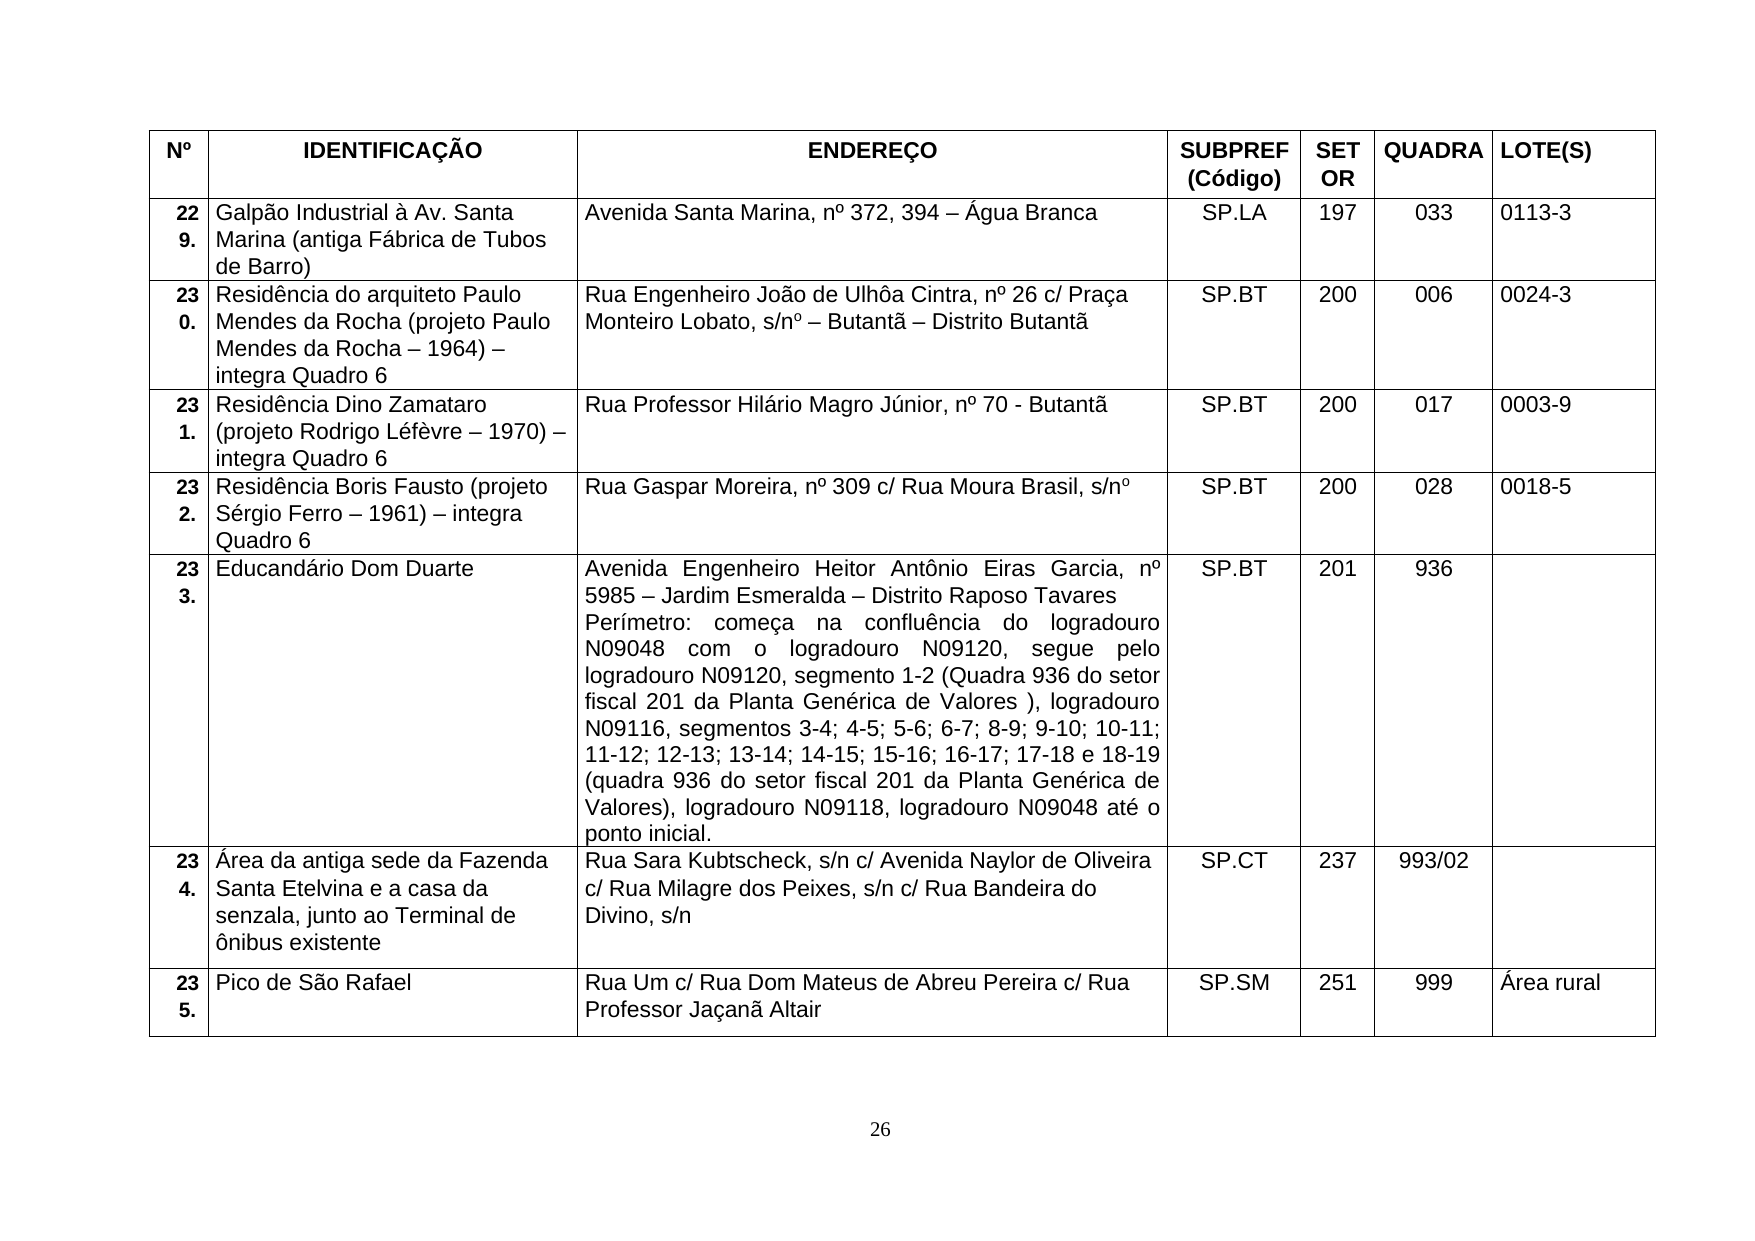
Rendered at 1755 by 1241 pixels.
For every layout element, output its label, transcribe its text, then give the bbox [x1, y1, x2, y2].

table_cell 237 [1301, 847, 1374, 968]
table_header SUBPREF (Código) [1168, 131, 1300, 198]
table_cell [150, 281, 208, 389]
table_cell [150, 473, 208, 554]
table_cell SP.BT [1168, 555, 1300, 846]
table_cell 006 [1375, 281, 1492, 389]
table_header ENDEREÇO [578, 131, 1167, 198]
table_cell 999 [1375, 969, 1492, 1036]
table_cell Residência Boris Fausto (projeto Sérgio Ferro – 1961) – integra Quadro 6 [209, 473, 577, 554]
table_cell SP.SM [1168, 969, 1300, 1036]
table_cell 028 [1375, 473, 1492, 554]
table_cell Rua Um c/ Rua Dom Mateus de Abreu Pereira c/ Rua Professor Jaçanã Altair [578, 969, 1167, 1036]
table_cell 0018-5 [1493, 473, 1655, 554]
table_cell 200 [1301, 281, 1374, 389]
table_cell Rua Sara Kubtscheck, s/n c/ Avenida Naylor de Oliveira c/ Rua Milagre dos Peixes, s/n c/ Rua Bandeira do Divino, s/n [578, 847, 1167, 968]
table_header SETOR [1301, 131, 1374, 198]
table_cell [150, 390, 208, 472]
table_cell SP.CT [1168, 847, 1300, 968]
table_cell Rua Engenheiro João de Ulhôa Cintra, nº 26 c/ Praça Monteiro Lobato, s/no – Butantã – Distrito Butantã [578, 281, 1167, 389]
table_cell Rua Professor Hilário Magro Júnior, nº 70 - Butantã [578, 390, 1167, 472]
table_cell 993/02 [1375, 847, 1492, 968]
table_cell Residência Dino Zamataro (projeto Rodrigo Léfèvre – 1970) – integra Quadro 6 [209, 390, 577, 472]
table_cell 0003-9 [1493, 390, 1655, 472]
table_cell 201 [1301, 555, 1374, 846]
table_cell Área rural [1493, 969, 1655, 1036]
table_cell [1493, 555, 1655, 846]
table_header LOTE(S) [1493, 131, 1655, 198]
table_cell Residência do arquiteto Paulo Mendes da Rocha (projeto Paulo Mendes da Rocha – 1964) – integra Quadro 6 [209, 281, 577, 389]
table_cell 0024-3 [1493, 281, 1655, 389]
table_header QUADRA [1375, 131, 1492, 198]
table_cell [1493, 847, 1655, 968]
table_cell Pico de São Rafael [209, 969, 577, 1036]
table_cell [150, 847, 208, 968]
table_cell [150, 555, 208, 846]
table_cell [150, 199, 208, 280]
table_cell 033 [1375, 199, 1492, 280]
table_cell 0113-3 [1493, 199, 1655, 280]
table_cell Educandário Dom Duarte [209, 555, 577, 846]
table_cell 251 [1301, 969, 1374, 1036]
table_cell 936 [1375, 555, 1492, 846]
table_cell 200 [1301, 390, 1374, 472]
table_header Nº [150, 131, 208, 198]
table_header IDENTIFICAÇÃO [209, 131, 577, 198]
table_cell Avenida Santa Marina, nº 372, 394 – Água Branca [578, 199, 1167, 280]
table_cell 017 [1375, 390, 1492, 472]
table_cell SP.BT [1168, 473, 1300, 554]
table_cell SP.BT [1168, 281, 1300, 389]
table_cell 200 [1301, 473, 1374, 554]
table_cell SP.BT [1168, 390, 1300, 472]
table_cell Galpão Industrial à Av. Santa Marina (antiga Fábrica de Tubos de Barro) [209, 199, 577, 280]
table_cell Rua Gaspar Moreira, nº 309 c/ Rua Moura Brasil, s/no [578, 473, 1167, 554]
table_cell [150, 969, 208, 1036]
table_cell SP.LA [1168, 199, 1300, 280]
table_cell Área da antiga sede da Fazenda Santa Etelvina e a casa da senzala, junto ao Terminal de ônibus existente [209, 847, 577, 968]
table_cell 197 [1301, 199, 1374, 280]
table_cell Avenida Engenheiro Heitor Antônio Eiras Garcia, nº 5985 – Jardim Esmeralda – Distrito Raposo Tavares Perímetro: começa na confluência do logradouro N09048 com o logradouro N09120, segue pelo logradouro N09120, segmento 1-2 (Quadra 936 do setor fiscal 201 da Planta Genérica de Valores ), logradouro N09116, segmentos 3-4; 4-5; 5-6; 6-7; 8-9; 9-10; 10-11; 11-12; 12-13; 13-14; 14-15; 15-16; 16-17; 17-18 e 18-19 (quadra 936 do setor fiscal 201 da Planta Genérica de Valores), logradouro N09118, logradouro N09048 até o ponto inicial. [578, 555, 1167, 846]
